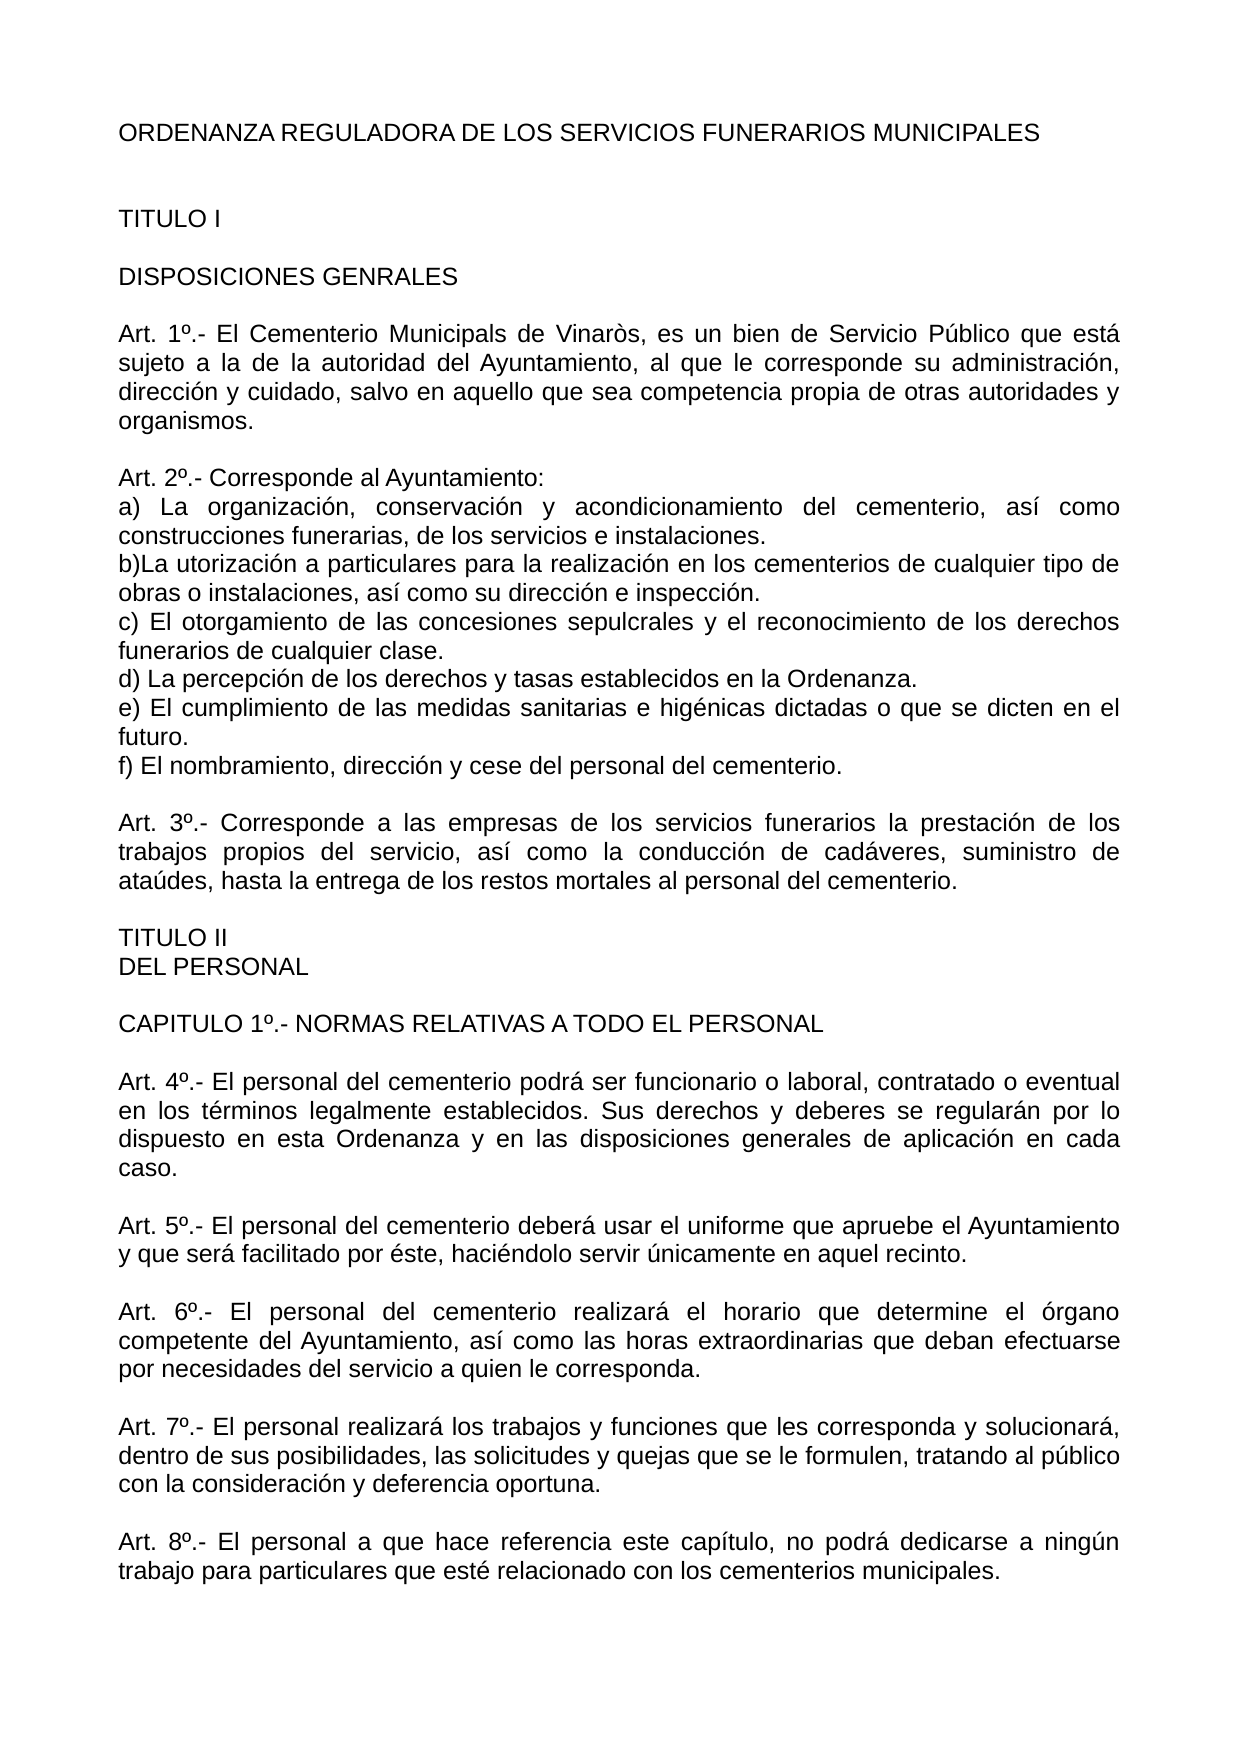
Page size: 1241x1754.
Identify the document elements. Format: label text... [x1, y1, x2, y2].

text c) El otorgamiento de las concesiones sepulcrales y el reconocimiento de los derechos funerarios de cualquier clase. [118, 607, 1122, 664]
text Art. 3º.- Corresponde a las empresas de los servicios funerarios la prestación de los trabajos propios del servicio, así como la conducción de cadáveres, suministro de ataúdes, hasta la entrega de los restos mortales al personal del cementerio. [118, 808, 1122, 894]
text DISPOSICIONES GENRALES [118, 262, 1122, 291]
text f) El nombramiento, dirección y cese del personal del cementerio. [118, 751, 1122, 779]
text ORDENANZA REGULADORA DE LOS SERVICIOS FUNERARIOS MUNICIPALES [118, 118, 1122, 147]
text Art. 1º.- El Cementerio Municipals de Vinaròs, es un bien de Servicio Público que está sujeto a la de la autoridad del Ayuntamiento, al que le corresponde su administración, dirección y cuidado, salvo en aquello que sea competencia propia de otras autoridades y organismos. [118, 319, 1122, 434]
text Art. 4º.- El personal del cementerio podrá ser funcionario o laboral, contratado o eventual en los términos legalmente establecidos. Sus derechos y deberes se regularán por lo dispuesto en esta Ordenanza y en las disposiciones generales de aplicación en cada caso. [118, 1067, 1122, 1182]
text Art. 5º.- El personal del cementerio deberá usar el uniforme que apruebe el Ayuntamiento y que será facilitado por éste, haciéndolo servir únicamente en aquel recinto. [118, 1211, 1122, 1268]
text TITULO I [118, 204, 1122, 233]
text a) La organización, conservación y acondicionamiento del cementerio, así como construcciones funerarias, de los servicios e instalaciones. [118, 492, 1122, 549]
text DEL PERSONAL [118, 952, 1122, 981]
text e) El cumplimiento de las medidas sanitarias e higénicas dictadas o que se dicten en el futuro. [118, 693, 1122, 751]
text d) La percepción de los derechos y tasas establecidos en la Ordenanza. [118, 664, 1122, 693]
text Art. 6º.- El personal del cementerio realizará el horario que determine el órgano competente del Ayuntamiento, así como las horas extraordinarias que deban efectuarse por necesidades del servicio a quien le corresponda. [118, 1297, 1122, 1383]
text b)La utorización a particulares para la realización en los cementerios de cualquier tipo de obras o instalaciones, así como su dirección e inspección. [118, 549, 1122, 607]
text CAPITULO 1º.- NORMAS RELATIVAS A TODO EL PERSONAL [118, 1009, 1122, 1038]
text Art. 8º.- El personal a que hace referencia este capítulo, no podrá dedicarse a ningún trabajo para particulares que esté relacionado con los cementerios municipales. [118, 1527, 1122, 1584]
text Art. 2º.- Corresponde al Ayuntamiento: [118, 463, 1122, 492]
text Art. 7º.- El personal realizará los trabajos y funciones que les corresponda y solucionará, dentro de sus posibilidades, las solicitudes y quejas que se le formulen, tratando al público con la consideración y deferencia oportuna. [118, 1412, 1122, 1498]
text TITULO II [118, 923, 1122, 952]
